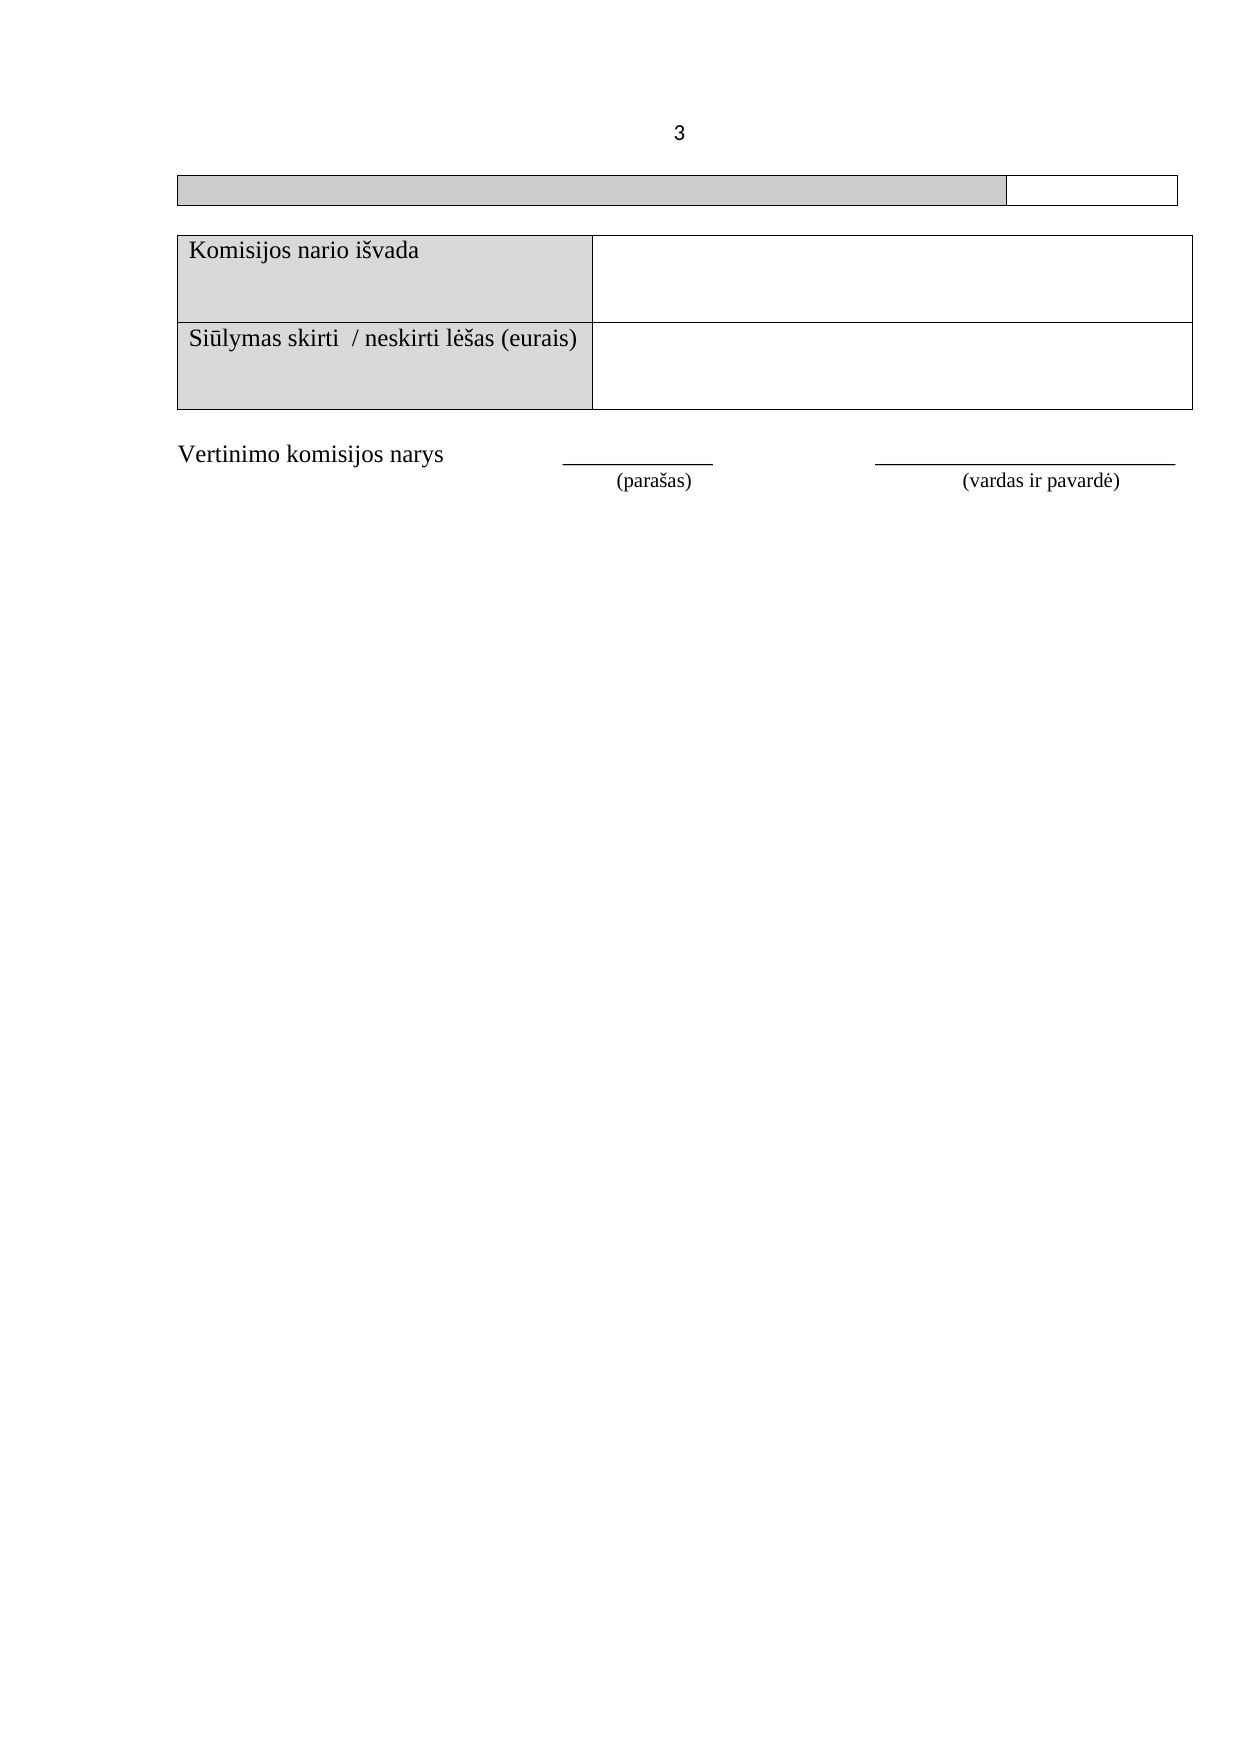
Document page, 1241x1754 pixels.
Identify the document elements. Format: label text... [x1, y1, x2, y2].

table_header Komisijos nario išvada [178, 236, 592, 322]
table_cell [1007, 176, 1177, 205]
text (parašas) (vardas ir pavardė) [177, 468, 1181, 492]
table_cell Siūlymas skirti / neskirti lėšas (eurais) [178, 323, 592, 409]
text Vertinimo komisijos narys ____________ ________________________ [177, 439, 1181, 468]
table_header [593, 236, 1192, 322]
table_cell [593, 323, 1192, 409]
table_cell [178, 176, 1006, 205]
